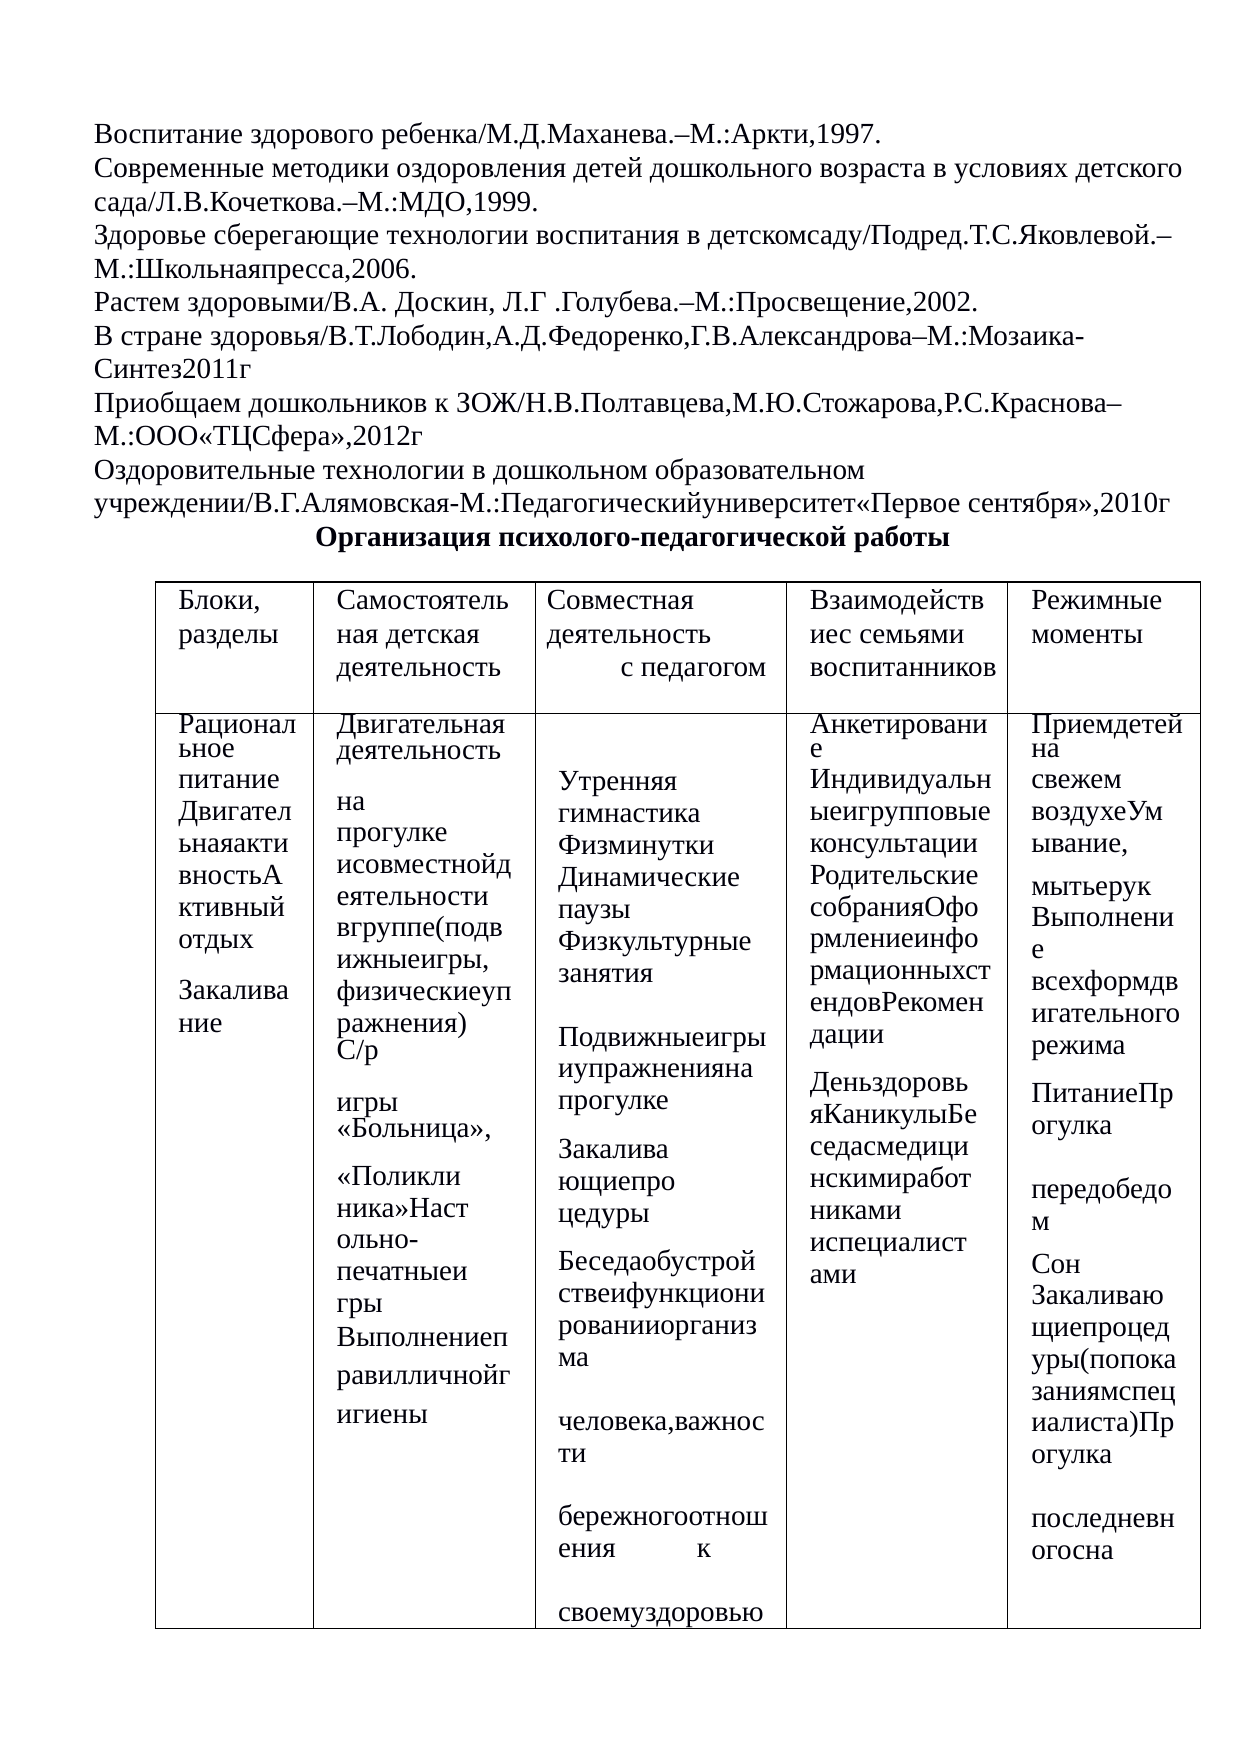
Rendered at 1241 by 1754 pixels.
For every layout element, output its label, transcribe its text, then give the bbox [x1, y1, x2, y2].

table_header Самостоятельная детская деятельность [314, 583, 535, 713]
table_cell Приемдетейна свежем воздухеУмывание, мытьерук Выполнение всехформдвигательногорежима ПитаниеПрогулка передобедом Сон Закаливающиепроцедуры(попоказаниямспециалиста)Прогулка последневногосна [1008, 714, 1200, 1628]
text В стране здоровья/В.Т.Лободин,А.Д.Федоренко,Г.В.Александрова–М.:Мозаика-Синтез2011г [94, 318, 1232, 385]
table_header Взаимодействиес семьями воспитанников [787, 583, 1007, 713]
table_header Блоки, разделы [156, 583, 313, 713]
table_cell Двигательная деятельность на прогулке исовместнойдеятельности вгруппе(подвижныеигры, физическиеупражнения) С/р игры «Больница», «Поликлиника»Настольно-печатныеигры Выполнениеправилличнойгигиены [314, 714, 535, 1628]
text Здоровье сберегающие технологии воспитания в детскомсаду/Подред.Т.С.Яковлевой.–М.:Школьнаяпресса,2006. [94, 217, 1232, 284]
text Оздоровительные технологии в дошкольном образовательном учреждении/В.Г.Алямовская-М.:Педагогическийуниверситет«Первое сентября»,2010г [94, 452, 1232, 519]
text Приобщаем дошкольников к ЗОЖ/Н.В.Полтавцева,М.Ю.Стожарова,Р.С.Краснова–М.:ООО«ТЦСфера»,2012г [94, 385, 1232, 452]
table_cell Утренняя гимнастика Физминутки Динамические паузы Физкультурные занятия Подвижныеигрыиупражнениянапрогулке Закаливающиепроцедуры Беседаобустройствеифункционированииорганизма человека,важности бережногоотношения к своемуздоровью [536, 714, 786, 1628]
table_cell Рациональное питаниеДвигательнаяактивностьАктивныйотдых Закаливание [156, 714, 313, 1628]
text Воспитание здорового ребенка/М.Д.Маханева.–М.:Аркти,1997. [94, 117, 1232, 150]
text Современные методики оздоровления детей дошкольного возраста в условиях детского сада/Л.В.Кочеткова.–М.:МДО,1999. [94, 150, 1232, 217]
text Организация психолого-педагогической работы [241, 519, 1232, 553]
table_cell Анкетирование ИндивидуальныеигрупповыеконсультацииРодительскиесобранияОформлениеинформационныхстендовРекомендации ДеньздоровьяКаникулыБеседасмедицинскимиработниками испециалистами [787, 714, 1007, 1628]
text Растем здоровыми/В.А. Доскин, Л.Г .Голубева.–М.:Просвещение,2002. [94, 284, 1232, 318]
table_header Совместная деятельность с педагогом [536, 583, 786, 713]
table_header Режимные моменты [1008, 583, 1200, 713]
